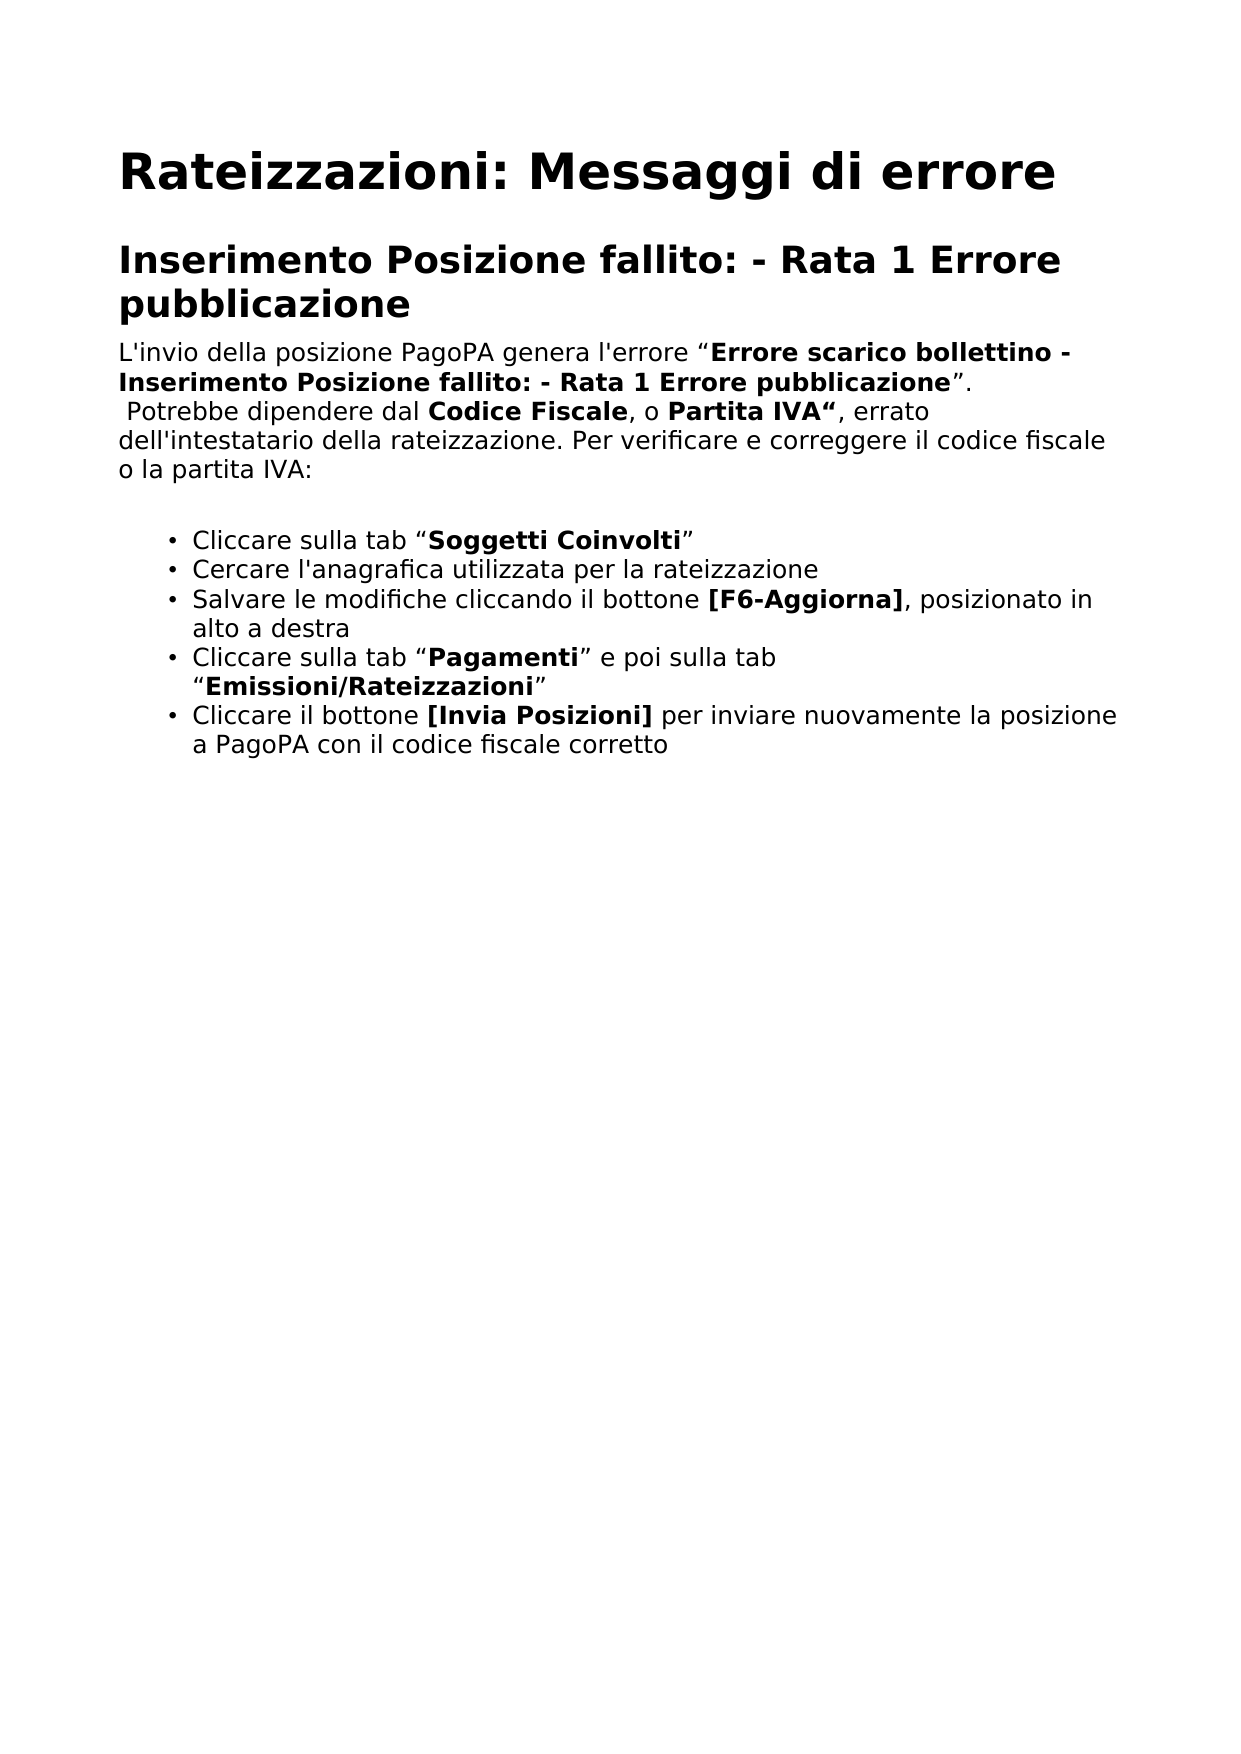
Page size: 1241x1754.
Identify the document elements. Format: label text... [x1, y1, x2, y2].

text L'invio della posizione PagoPA genera l'errore “Errore scarico bollettino - Inserimento Posizione fallito: - Rata 1 Errore pubblicazione”. Potrebbe dipendere dal Codice Fiscale, o Partita IVA“, errato dell'intestatario della rateizzazione. Per verificare e correggere il codice fiscale o la partita IVA: [118, 339, 1122, 484]
list Cliccare sulla tab “Soggetti Coinvolti” [177, 526, 1122, 556]
list Cliccare il bottone [Invia Posizioni] per inviare nuovamente la posizione a PagoPA con il codice fiscale corretto [177, 701, 1122, 760]
list Salvare le modifiche cliccando il bottone [F6-Aggiorna], posizionato in alto a destra [177, 585, 1122, 643]
subtitle Inserimento Posizione fallito: - Rata 1 Errore pubblicazione [118, 239, 1122, 326]
list Cliccare sulla tab “Pagamenti” e poi sulla tab “Emissioni/Rateizzazioni” [177, 643, 1122, 701]
list Cercare l'anagrafica utilizzata per la rateizzazione [177, 556, 1122, 585]
subtitle Rateizzazioni: Messaggi di errore [118, 143, 1122, 201]
